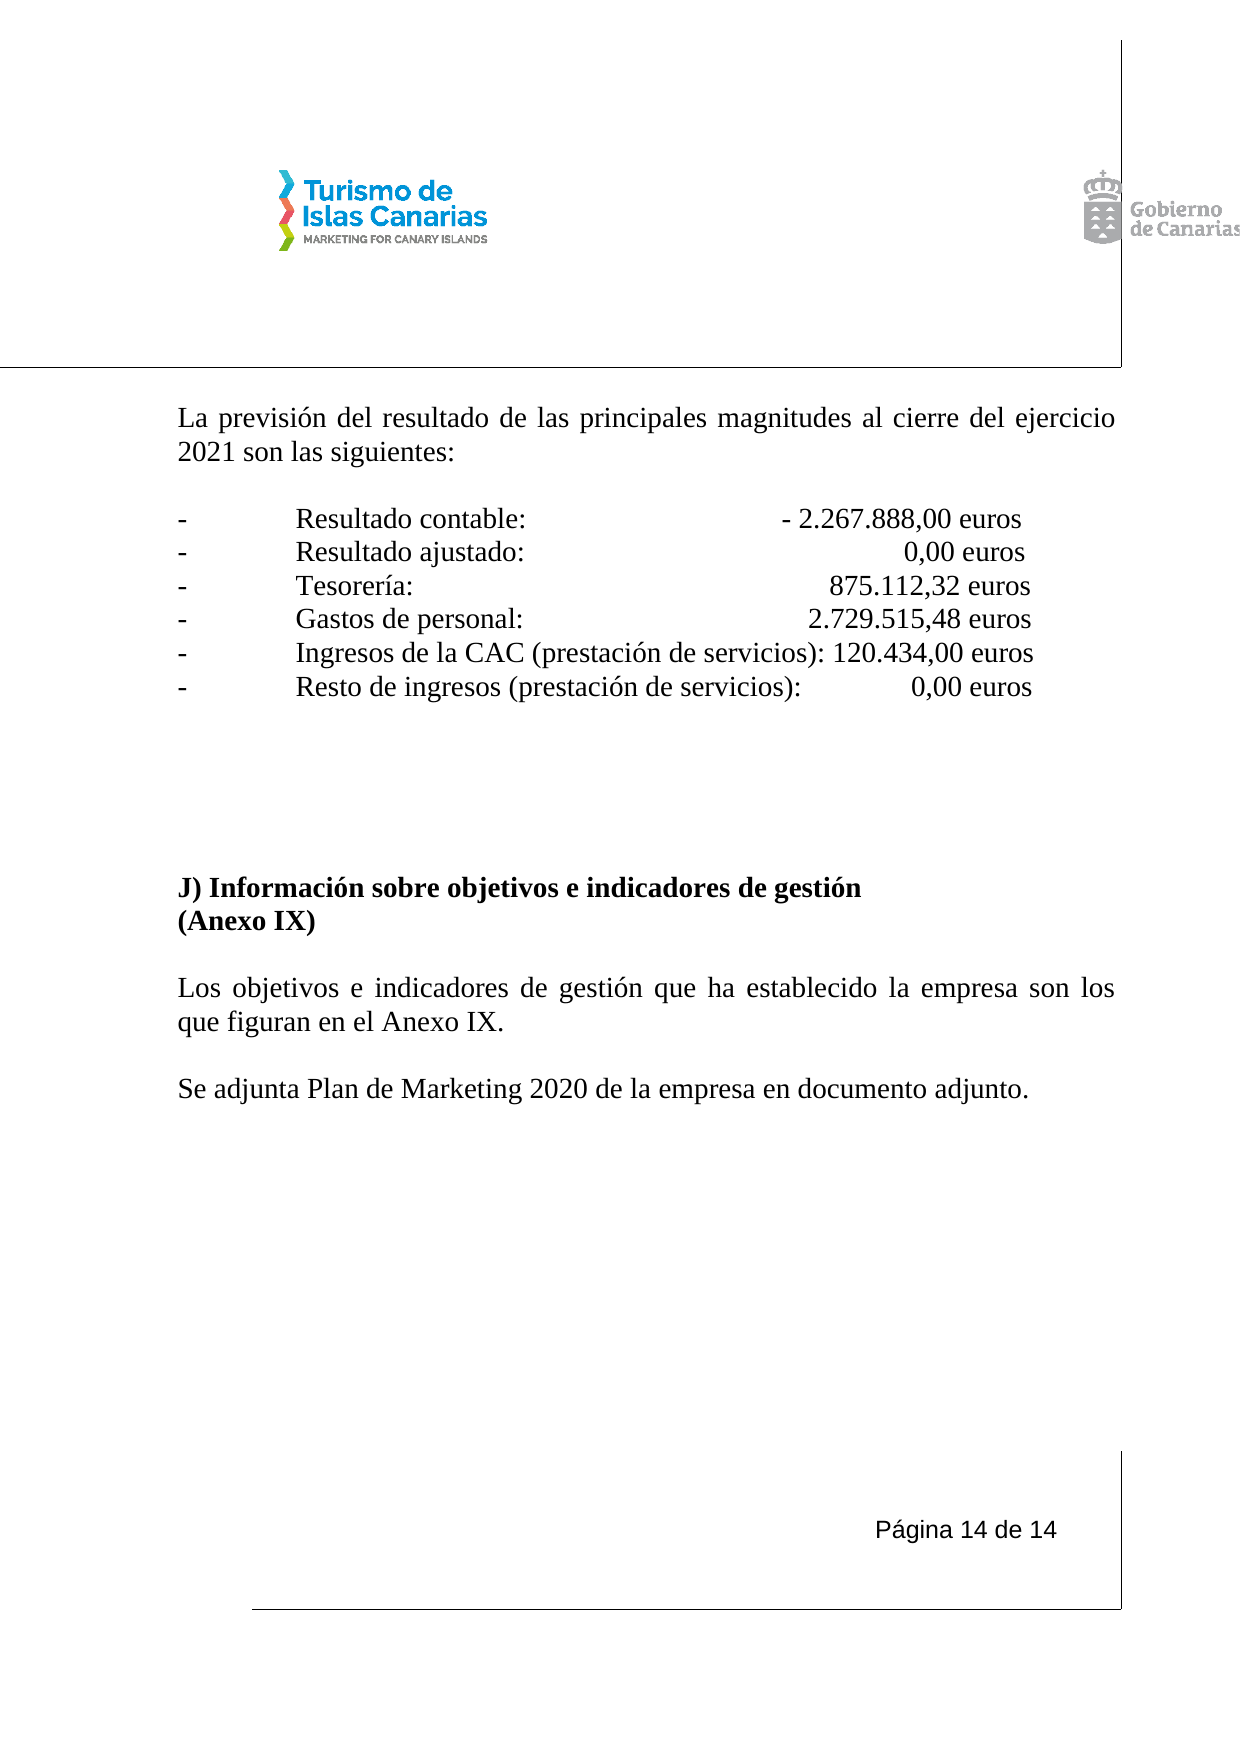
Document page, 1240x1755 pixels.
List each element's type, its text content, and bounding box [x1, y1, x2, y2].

picture [64, 105, 1240, 303]
list Gastos de personal: 2.729.515,48 euros [177, 602, 1117, 635]
list Tesorería: 875.112,32 euros [177, 568, 1117, 602]
text Se adjunta Plan de Marketing 2020 de la empresa en documento adjunto. [177, 1071, 1117, 1105]
text Los objetivos e indicadores de gestión que ha establecido la empresa son los que figuran en el Anexo IX. [177, 971, 1117, 1038]
text (Anexo IX) [177, 903, 1117, 937]
list Resultado contable: - 2.267.888,00 euros [177, 501, 1117, 534]
list Resultado ajustado: 0,00 euros [177, 534, 1117, 568]
list Ingresos de la CAC (prestación de servicios): 120.434,00 euros [177, 635, 1117, 669]
text J) Información sobre objetivos e indicadores de gestión [177, 870, 1117, 903]
list Resto de ingresos (prestación de servicios): 0,00 euros [177, 669, 1117, 702]
text La previsión del resultado de las principales magnitudes al cierre del ejercicio 2021 son las siguientes: [177, 400, 1117, 467]
